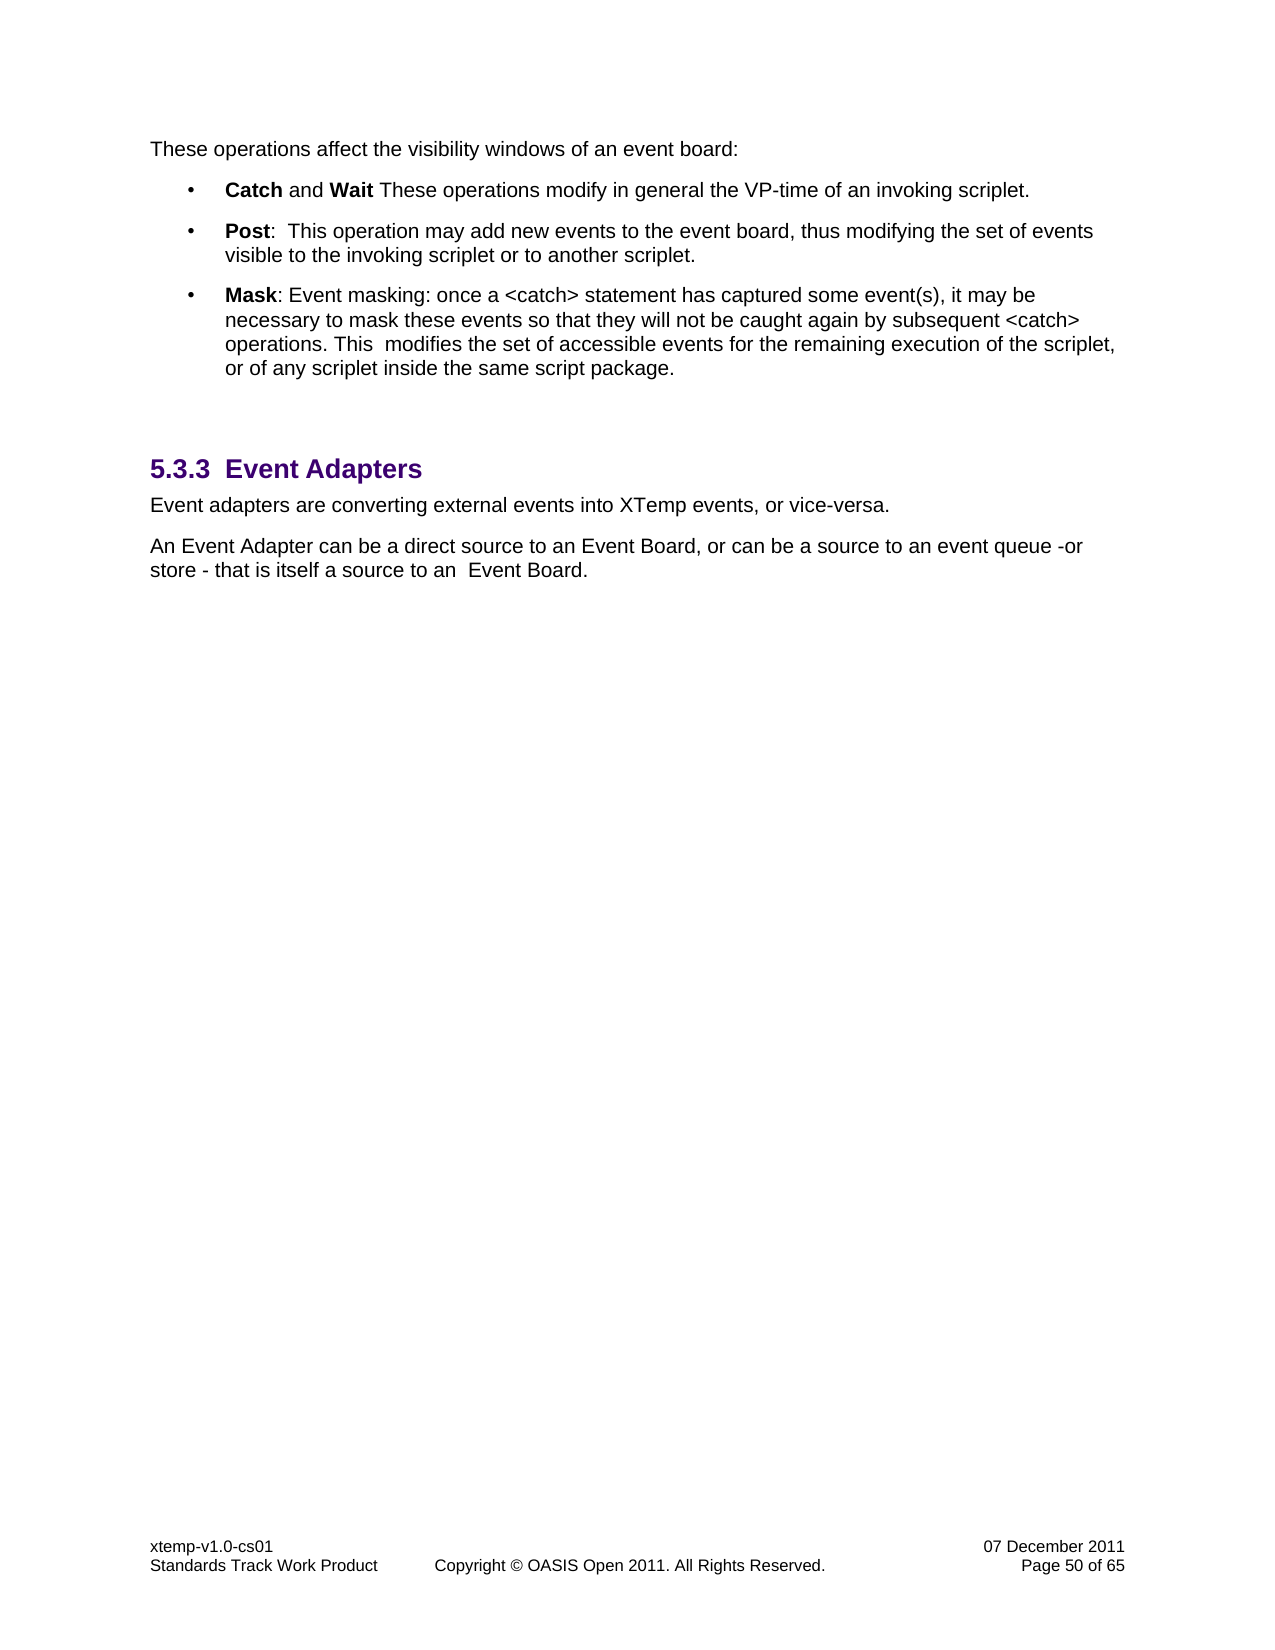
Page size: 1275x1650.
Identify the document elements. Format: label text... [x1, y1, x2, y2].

list Post: This operation may add new events to the event board, thus modifying the set of events visible to the invoking scriplet or to another scriplet. [187, 219, 1125, 267]
subtitle Event Adapters [150, 453, 1125, 484]
text An Event Adapter can be a direct source to an Event Board, or can be a source to an event queue -or store - that is itself a source to an Event Board. [150, 533, 1125, 581]
list Mask: Event masking: once a <catch> statement has captured some event(s), it may be necessary to mask these events so that they will not be caught again by subsequent <catch> operations. This modifies the set of accessible events for the remaining execution of the scriplet, or of any scriplet inside the same script package. [187, 283, 1125, 379]
list Catch and Wait These operations modify in general the VP-time of an invoking scriplet. [187, 178, 1125, 202]
text Event adapters are converting external events into XTemp events, or vice-versa. [150, 493, 1125, 517]
text These operations affect the visibility windows of an event board: [150, 137, 1125, 161]
